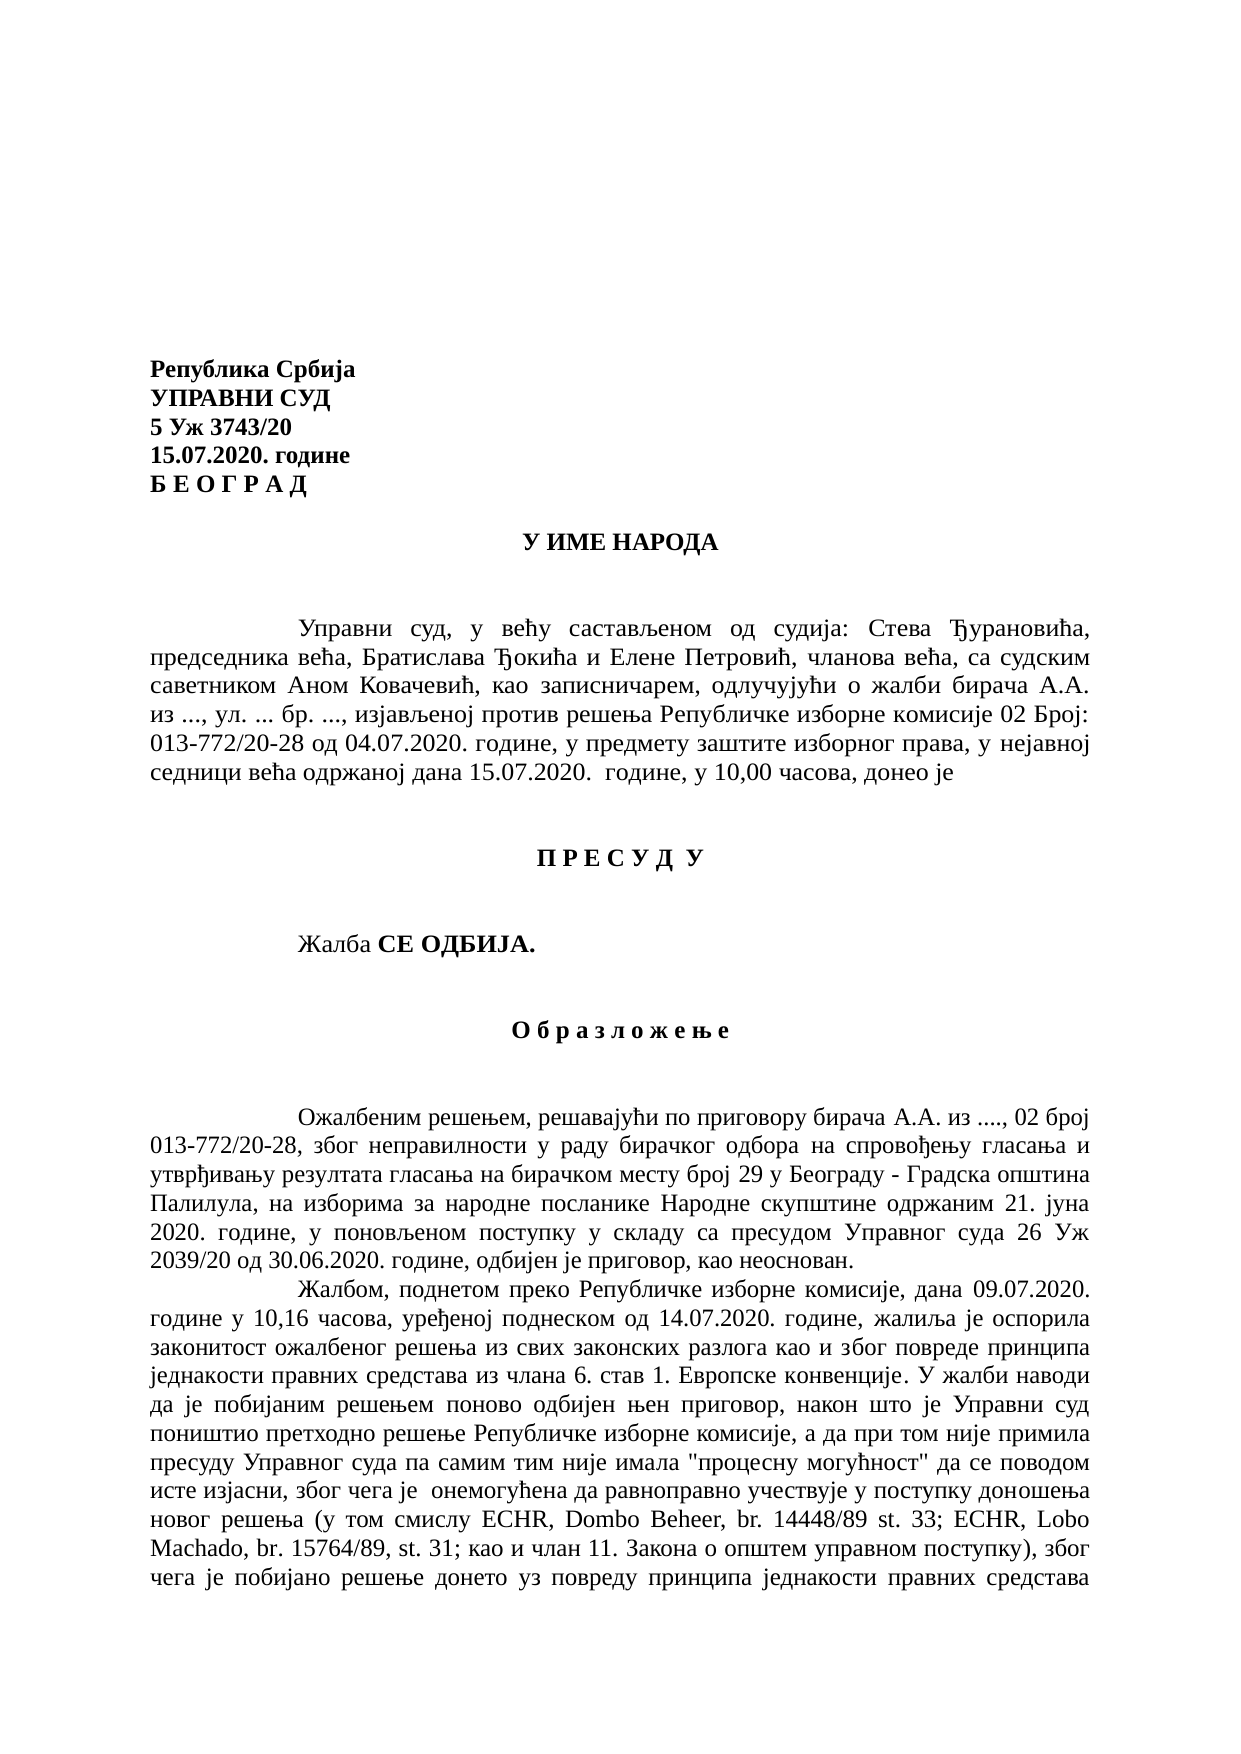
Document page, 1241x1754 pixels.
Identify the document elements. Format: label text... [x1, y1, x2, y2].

text Б Е О Г Р А Д [150, 469, 1090, 498]
text УПРАВНИ СУД [150, 383, 1090, 412]
text У ИМЕ НАРОДА [150, 527, 1090, 555]
text 15.07.2020. године [150, 440, 1090, 469]
text Ожалбеним решењем, решавајући по приговору бирача A.A. из ...., 02 број 013-772/20-28, због неправилности у раду бирачког одбора на спровођењу гласања и утврђивању резултата гласања на бирачком месту број 29 у Београду - Градска општина Палилула, на изборима за народне посланике Народне скупштине одржаним 21. јуна 2020. године, у поновљеном поступку у складу са пресудом Управног суда 26 Уж 2039/20 од 30.06.2020. године, одбијен је приговор, као неоснован. [150, 1102, 1090, 1274]
text Жалба СЕ ОДБИЈА. [150, 929, 1090, 958]
text Жалбом, поднетом преко Републичке изборне комисије, дана 09.07.2020. године у 10,16 часова, уређеној поднеском од 14.07.2020. године, жалиља је оспорила законитост ожалбеног решења из свих законских разлога као и због повреде принципа једнакости правних средстава из члана 6. став 1. Европске конвенције. У жалби наводи да је побијаним решењем поново одбијен њен приговор, након што је Управни суд поништио претходно решење Републичке изборне комисије, а да при том није примила пресуду Управног суда па самим тим није имала "процесну могућност" да се поводом исте изјасни, због чега је онемогућена да равноправно учествује у поступку доношења новог решења (у том смислу ECHR, Dombo Beheer, br. 14448/89 st. 33; ECHR, Lobo Machado, br. 15764/89, st. 31; као и члан 11. Закона о општем управном поступку), због чега је побијано решење донето уз повреду принципа једнакости правних средстава [150, 1274, 1090, 1590]
text Република Србија [150, 148, 1090, 383]
text Управни суд, у већу састављеном од судија: Стева Ђурановића, председника већа, Братислава Ђокића и Елене Петровић, чланова већа, са судским саветником Аном Ковачевић, као записничарем, одлучујући о жалби бирача A.A. из ..., ул. ... бр. ..., изјављеној против решења Републичке изборне комисије 02 Број: 013-772/20-28 од 04.07.2020. године, у предмету заштите изборног права, у нејавној седници већа одржаној дана 15.07.2020. године, у 10,00 часова, донео је [150, 613, 1090, 785]
text О б р а з л о ж е њ е [150, 1015, 1090, 1044]
text П Р Е С У Д У [150, 843, 1090, 872]
text 5 Уж 3743/20 [150, 412, 1090, 440]
